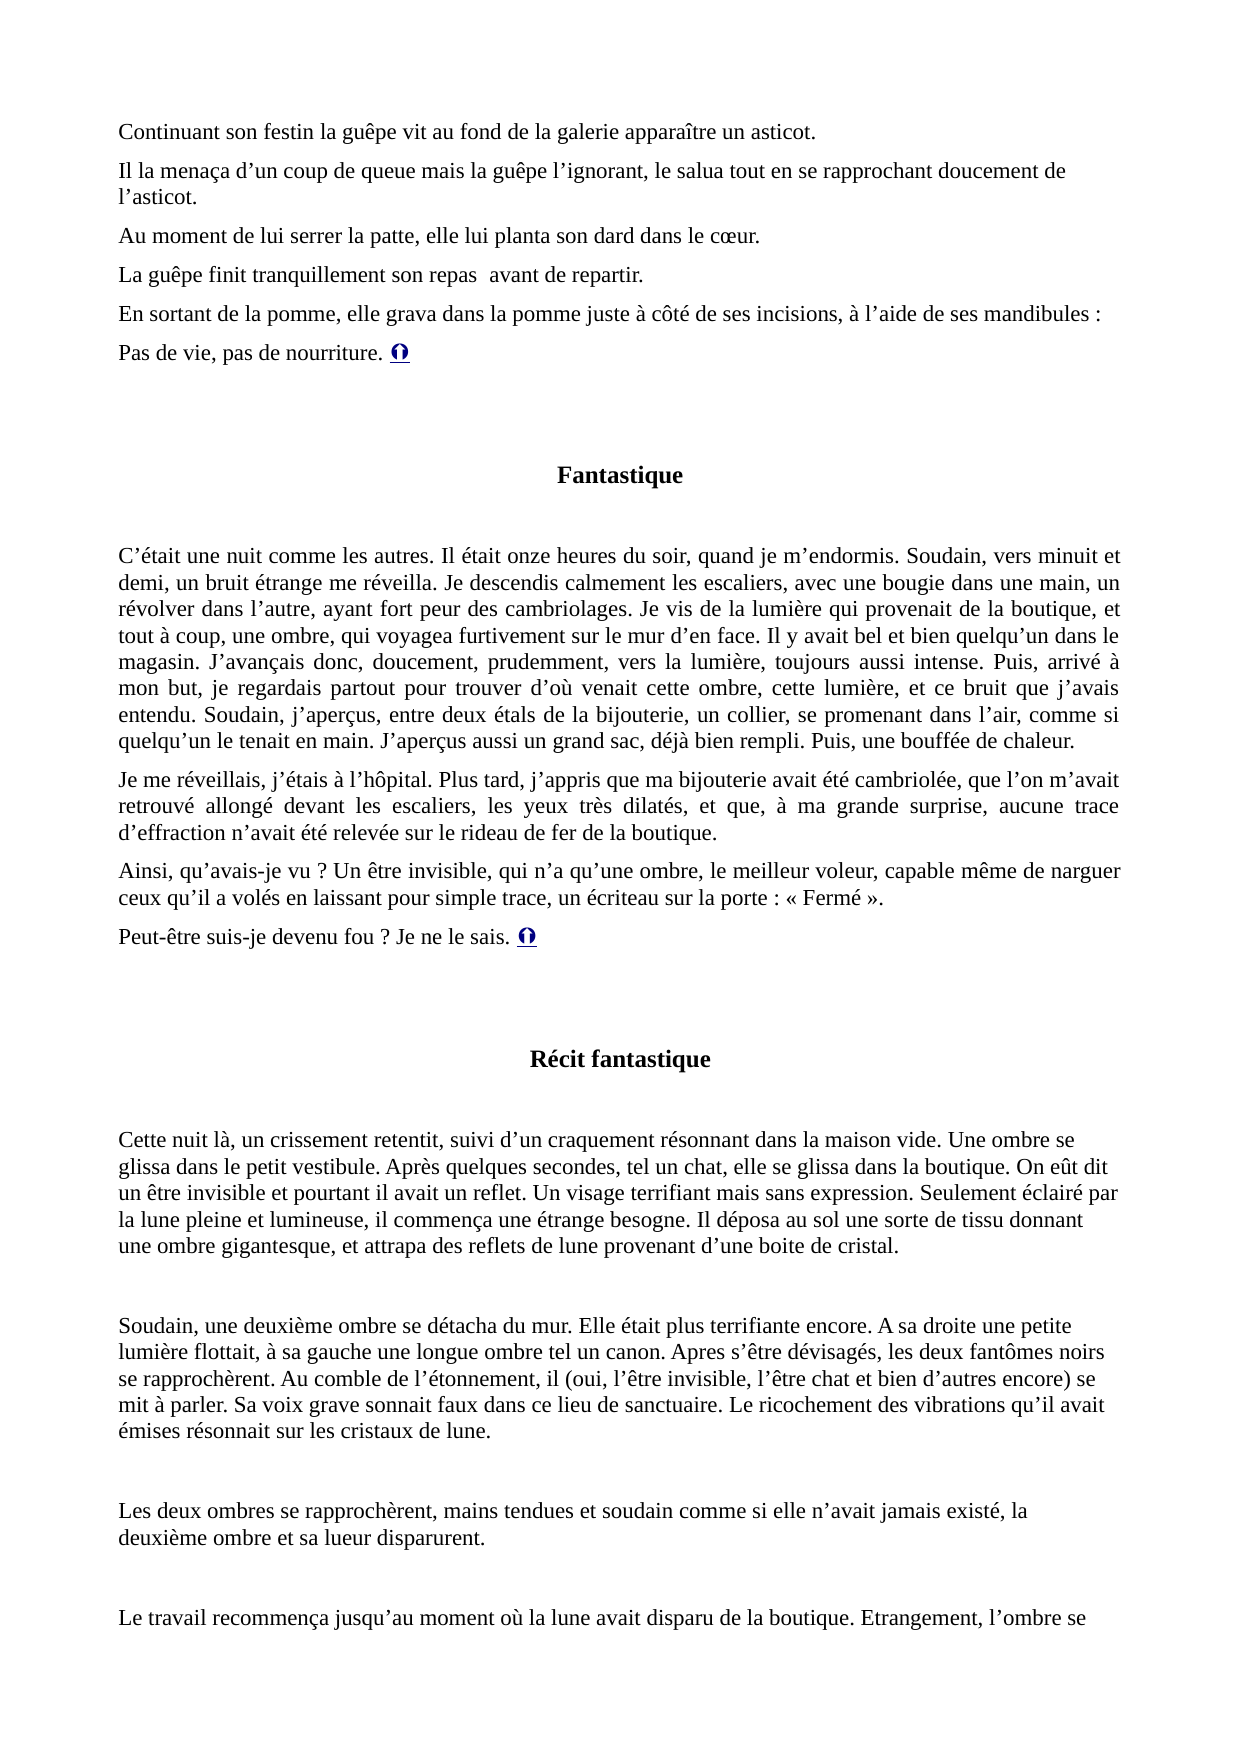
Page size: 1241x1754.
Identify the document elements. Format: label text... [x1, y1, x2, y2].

text Pas de vie, pas de nourriture. Ý [118, 339, 1122, 365]
text Les deux ombres se rapprochèrent, mains tendues et soudain comme si elle n’avait jamais existé, la deuxième ombre et sa lueur disparurent. [118, 1498, 1122, 1550]
text Continuant son festin la guêpe vit au fond de la galerie apparaître un asticot. [118, 118, 1122, 144]
text Récit fantastique [118, 1044, 1122, 1073]
text Au moment de lui serrer la patte, elle lui planta son dard dans le cœur. [118, 222, 1122, 248]
text Peut-être suis-je devenu fou ? Je ne le sais. Ý [118, 923, 1122, 949]
text Cette nuit là, un crissement retentit, suivi d’un craquement résonnant dans la maison vide. Une ombre se glissa dans le petit vestibule. Après quelques secondes, tel un chat, elle se glissa dans la boutique. On eût dit un être invisible et pourtant il avait un reflet. Un visage terrifiant mais sans expression. Seulement éclairé par la lune pleine et lumineuse, il commença une étrange besogne. Il déposa au sol une sorte de tissu donnant une ombre gigantesque, et attrapa des reflets de lune provenant d’une boite de cristal. [118, 1127, 1122, 1258]
text Le travail recommença jusqu’au moment où la lune avait disparu de la boutique. Etrangement, l’ombre se [118, 1604, 1122, 1630]
text Soudain, une deuxième ombre se détacha du mur. Elle était plus terrifiante encore. A sa droite une petite lumière flottait, à sa gauche une longue ombre tel un canon. Apres s’être dévisagés, les deux fantômes noirs se rapprochèrent. Au comble de l’étonnement, il (oui, l’être invisible, l’être chat et bien d’autres encore) se mit à parler. Sa voix grave sonnait faux dans ce lieu de sanctuaire. Le ricochement des vibrations qu’il avait émises résonnait sur les cristaux de lune. [118, 1312, 1122, 1444]
text Fantastique [118, 460, 1122, 489]
text En sortant de la pomme, elle grava dans la pomme juste à côté de ses incisions, à l’aide de ses mandibules : [118, 300, 1122, 326]
text Je me réveillais, j’étais à l’hôpital. Plus tard, j’appris que ma bijouterie avait été cambriolée, que l’on m’avait retrouvé allongé devant les escaliers, les yeux très dilatés, et que, à ma grande surprise, aucune trace d’effraction n’avait été relevée sur le rideau de fer de la boutique. [118, 766, 1122, 845]
text Il la menaça d’un coup de queue mais la guêpe l’ignorant, le salua tout en se rapprochant doucement de l’asticot. [118, 157, 1122, 210]
text La guêpe finit tranquillement son repas avant de repartir. [118, 261, 1122, 287]
text C’était une nuit comme les autres. Il était onze heures du soir, quand je m’endormis. Soudain, vers minuit et demi, un bruit étrange me réveilla. Je descendis calmement les escaliers, avec une bougie dans une main, un révolver dans l’autre, ayant fort peur des cambriolages. Je vis de la lumière qui provenait de la boutique, et tout à coup, une ombre, qui voyagea furtivement sur le mur d’en face. Il y avait bel et bien quelqu’un dans le magasin. J’avançais donc, doucement, prudemment, vers la lumière, toujours aussi intense. Puis, arrivé à mon but, je regardais partout pour trouver d’où venait cette ombre, cette lumière, et ce bruit que j’avais entendu. Soudain, j’aperçus, entre deux étals de la bijouterie, un collier, se promenant dans l’air, comme si quelqu’un le tenait en main. J’aperçus aussi un grand sac, déjà bien rempli. Puis, une bouffée de chaleur. [118, 543, 1122, 753]
text Ainsi, qu’avais-je vu ? Un être invisible, qui n’a qu’une ombre, le meilleur voleur, capable même de narguer ceux qu’il a volés en laissant pour simple trace, un écriteau sur la porte : « Fermé ». [118, 857, 1122, 910]
